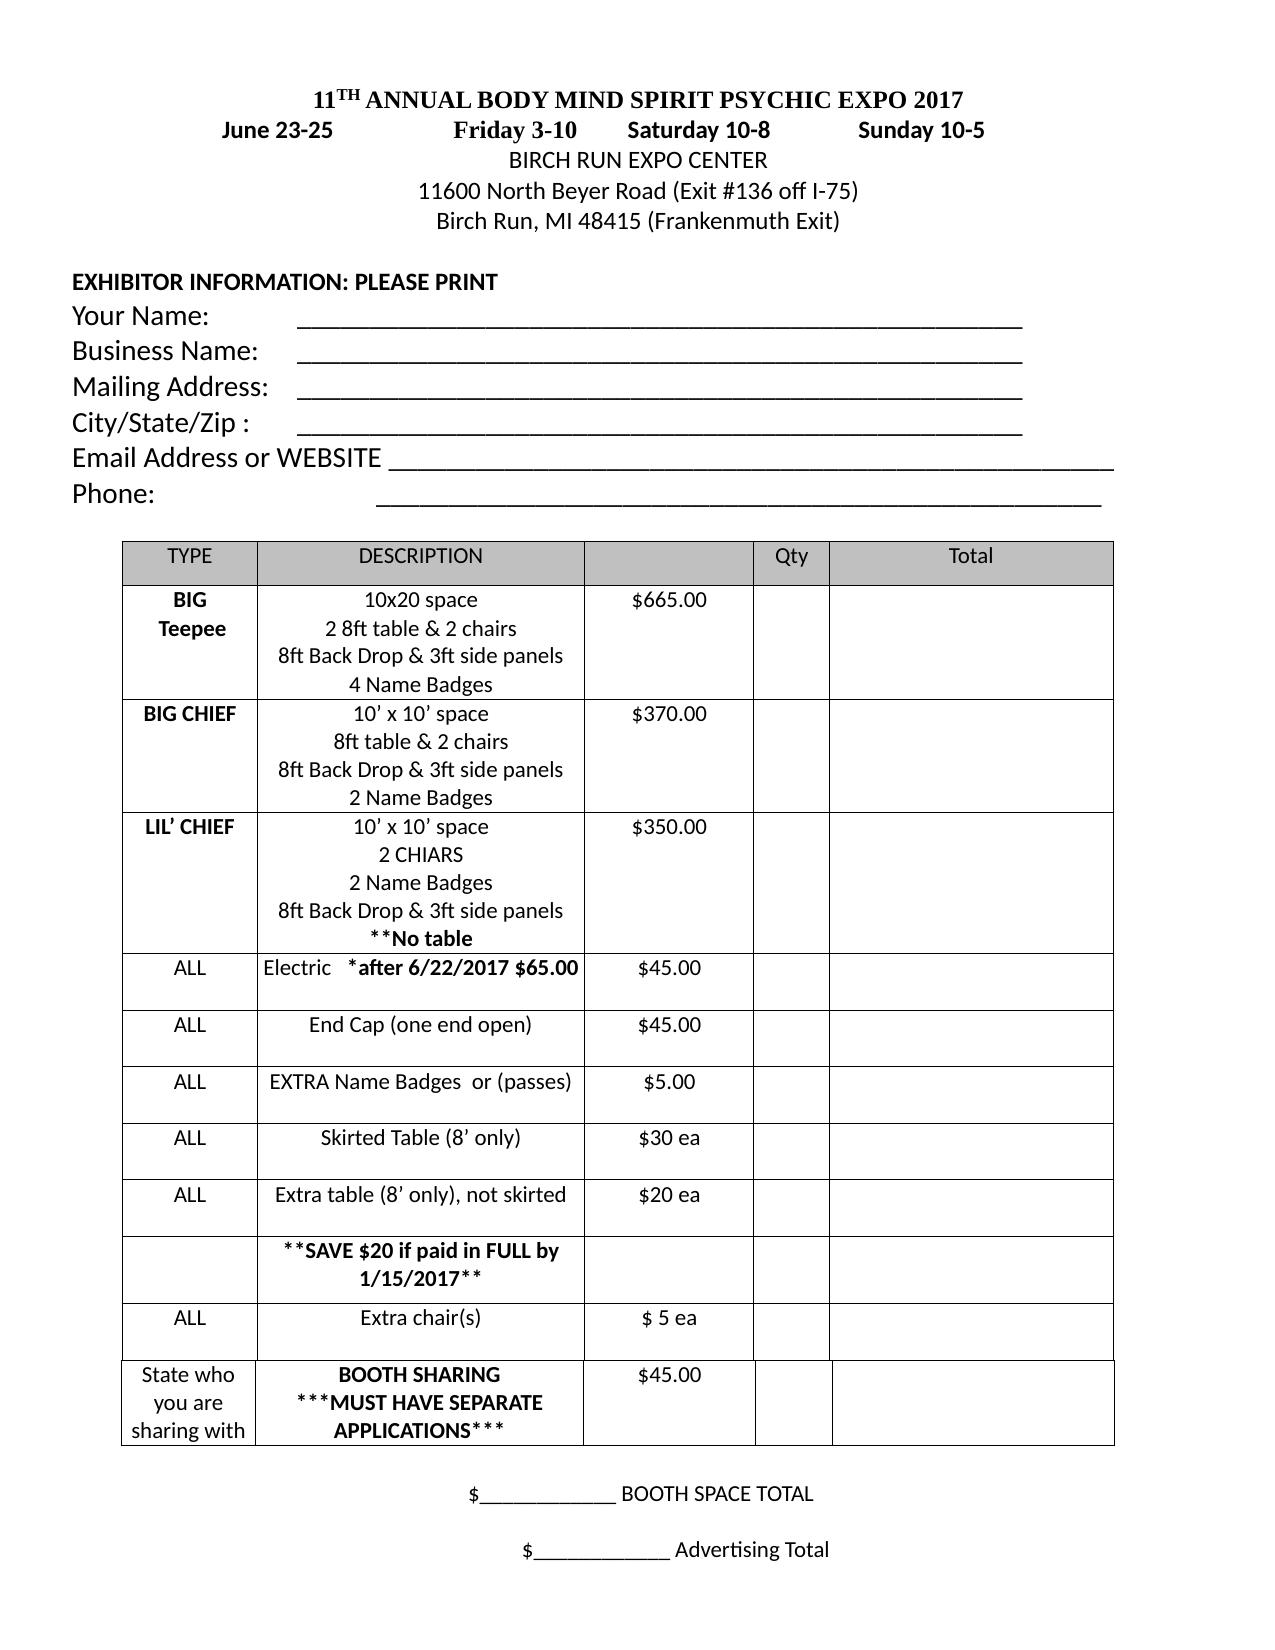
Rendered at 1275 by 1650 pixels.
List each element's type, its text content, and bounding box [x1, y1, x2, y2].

text 11600 North Beyer Road (Exit #136 off I-75) [72, 175, 1205, 205]
table_cell [123, 1237, 257, 1303]
table_cell [754, 1180, 829, 1236]
table_header Qty [754, 542, 829, 585]
table_cell ALL [123, 1304, 257, 1359]
table_cell End Cap (one end open) [258, 1011, 584, 1066]
table_cell [754, 813, 829, 952]
text Email Address or WEBSITE __________________________________________________ [72, 439, 1205, 475]
table_cell ALL [123, 1180, 257, 1236]
table_cell [585, 1237, 753, 1303]
table_cell [830, 1124, 1113, 1179]
table_cell EXTRA Name Badges or (passes) [258, 1067, 584, 1123]
table_cell [754, 954, 829, 1010]
text Birch Run, MI 48415 (Frankenmuth Exit) [72, 205, 1205, 236]
table_cell ALL [123, 1011, 257, 1066]
table_header [585, 542, 753, 585]
text BIRCH RUN EXPO CENTER [72, 144, 1205, 175]
table_cell $350.00 [585, 813, 753, 952]
table_cell ALL [123, 1124, 257, 1179]
table_cell [754, 1011, 829, 1066]
table_cell LIL’ CHIEF [123, 813, 257, 952]
table_header $45.00 [584, 1361, 755, 1444]
text Mailing Address: __________________________________________________ [72, 368, 1205, 404]
table_cell $45.00 [585, 1011, 753, 1066]
table_cell Electric *after 6/22/2017 $65.00 [258, 954, 584, 1010]
text EXHIBITOR INFORMATION: PLEASE PRINT [72, 266, 1205, 297]
text $____________ Advertising Total [72, 1535, 1205, 1563]
table_header BOOTH SHARING ***MUST HAVE SEPARATE APPLICATIONS*** [256, 1361, 583, 1444]
table_header Total [830, 542, 1113, 585]
table_cell [830, 700, 1113, 812]
text Business Name: __________________________________________________ [72, 332, 1205, 368]
table_cell $5.00 [585, 1067, 753, 1123]
table_cell BIG CHIEF [123, 700, 257, 812]
table_cell ALL [123, 954, 257, 1010]
table_cell [754, 1304, 829, 1359]
text Phone: __________________________________________________ [72, 475, 1205, 511]
table_cell **SAVE $20 if paid in FULL by 1/15/2017** [258, 1237, 584, 1303]
table_cell ALL [123, 1067, 257, 1123]
table_cell Extra table (8’ only), not skirted [258, 1180, 584, 1236]
table_cell [830, 954, 1113, 1010]
table_cell 10’ x 10’ space 8ft table & 2 chairs 8ft Back Drop & 3ft side panels 2 Name Badges [258, 700, 584, 812]
table_cell 10’ x 10’ space 2 CHIARS 2 Name Badges 8ft Back Drop & 3ft side panels **No table [258, 813, 584, 952]
text June 23-25 Friday 3-10 Saturday 10-8 Sunday 10-5 [72, 114, 1205, 144]
text $____________ BOOTH SPACE TOTAL [72, 1479, 1205, 1507]
table_cell BIG Teepee [123, 586, 257, 698]
table_header DESCRIPTION [258, 542, 584, 585]
table_cell [830, 1011, 1113, 1066]
text City/State/Zip : __________________________________________________ [72, 404, 1205, 439]
table_cell 10x20 space 2 8ft table & 2 chairs 8ft Back Drop & 3ft side panels 4 Name Badges [258, 586, 584, 698]
table_cell [754, 586, 829, 698]
table_cell [830, 586, 1113, 698]
text 11TH ANNUAL BODY MIND SPIRIT PSYCHIC EXPO 2017 [72, 85, 1205, 114]
table_cell $370.00 [585, 700, 753, 812]
table_cell [830, 1237, 1113, 1303]
table_cell [830, 1304, 1113, 1359]
table_cell [754, 700, 829, 812]
table_header TYPE [123, 542, 257, 585]
table_cell [830, 813, 1113, 952]
table_cell Skirted Table (8’ only) [258, 1124, 584, 1179]
table_header State who you are sharing with [122, 1361, 255, 1444]
table_cell [754, 1067, 829, 1123]
table_cell $20 ea [585, 1180, 753, 1236]
table_cell Extra chair(s) [258, 1304, 584, 1359]
table_cell $665.00 [585, 586, 753, 698]
table_cell [830, 1067, 1113, 1123]
table_cell [830, 1180, 1113, 1236]
table_cell $30 ea [585, 1124, 753, 1179]
table_cell $ 5 ea [585, 1304, 753, 1359]
text Your Name: __________________________________________________ [72, 297, 1205, 332]
table_header [756, 1361, 832, 1444]
table_cell [754, 1237, 829, 1303]
table_cell $45.00 [585, 954, 753, 1010]
table_header [833, 1361, 1114, 1444]
table_cell [754, 1124, 829, 1179]
